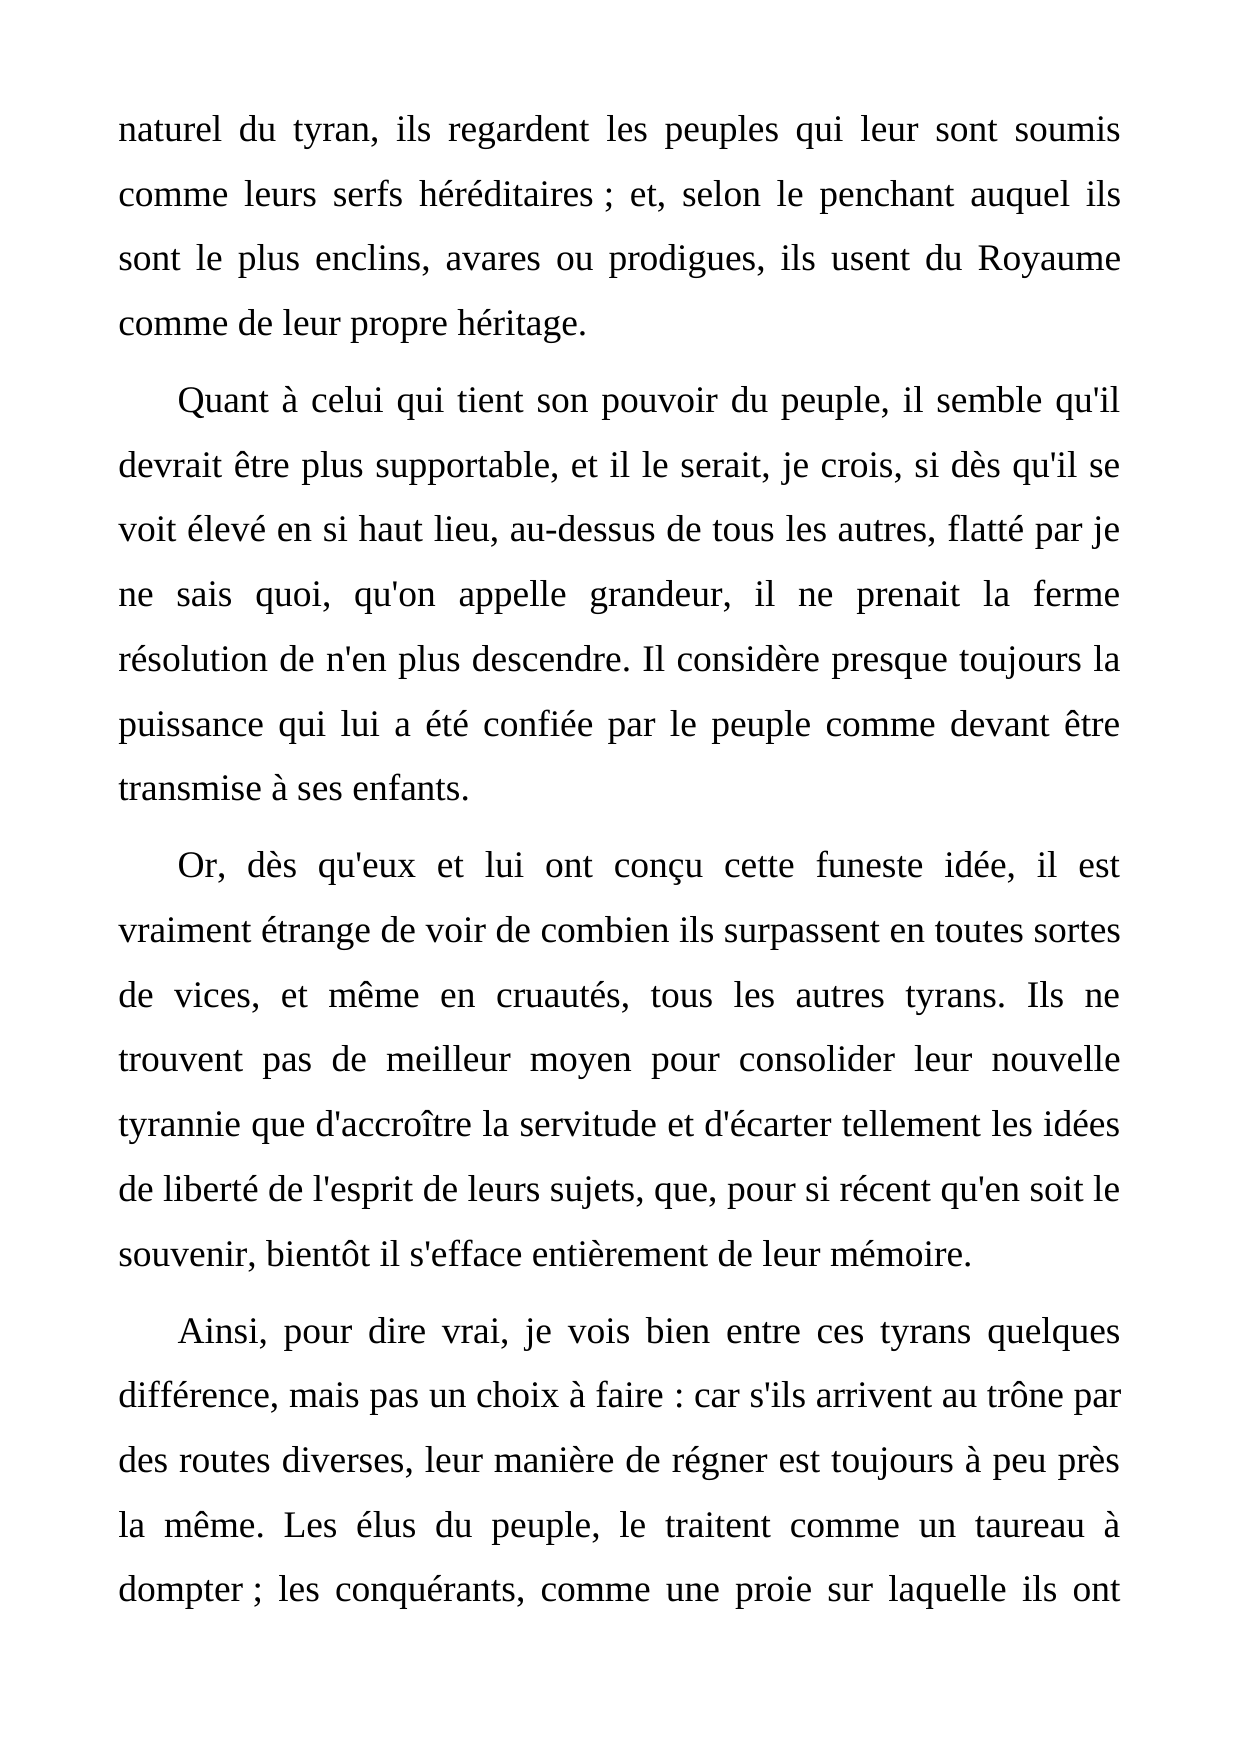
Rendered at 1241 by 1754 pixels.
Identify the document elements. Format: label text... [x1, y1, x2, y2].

text Ainsi, pour dire vrai, je vois bien entre ces tyrans quelques différence, mais pas un choix à faire : car s'ils arrivent au trône par des routes diverses, leur manière de régner est toujours à peu près la même. Les élus du peuple, le traitent comme un taureau à dompter ; les conquérants, comme une proie sur laquelle ils ont [118, 1308, 1122, 1610]
text Or, dès qu'eux et lui ont conçu cette funeste idée, il est vraiment étrange de voir de combien ils surpassent en toutes sortes de vices, et même en cruautés, tous les autres tyrans. Ils ne trouvent pas de meilleur moyen pour consolider leur nouvelle tyrannie que d'accroître la servitude et d'écarter tellement les idées de liberté de l'esprit de leurs sujets, que, pour si récent qu'en soit le souvenir, bientôt il s'efface entièrement de leur mémoire. [118, 843, 1122, 1274]
text naturel du tyran, ils regardent les peuples qui leur sont soumis comme leurs serfs héréditaires ; et, selon le penchant auquel ils sont le plus enclins, avares ou prodigues, ils usent du Royaume comme de leur propre héritage. [118, 106, 1122, 343]
text Quant à celui qui tient son pouvoir du peuple, il semble qu'il devrait être plus supportable, et il le serait, je crois, si dès qu'il se voit élevé en si haut lieu, au-dessus de tous les autres, flatté par je ne sais quoi, qu'on appelle grandeur, il ne prenait la ferme résolution de n'en plus descendre. Il considère presque toujours la puissance qui lui a été confiée par le peuple comme devant être transmise à ses enfants. [118, 377, 1122, 809]
